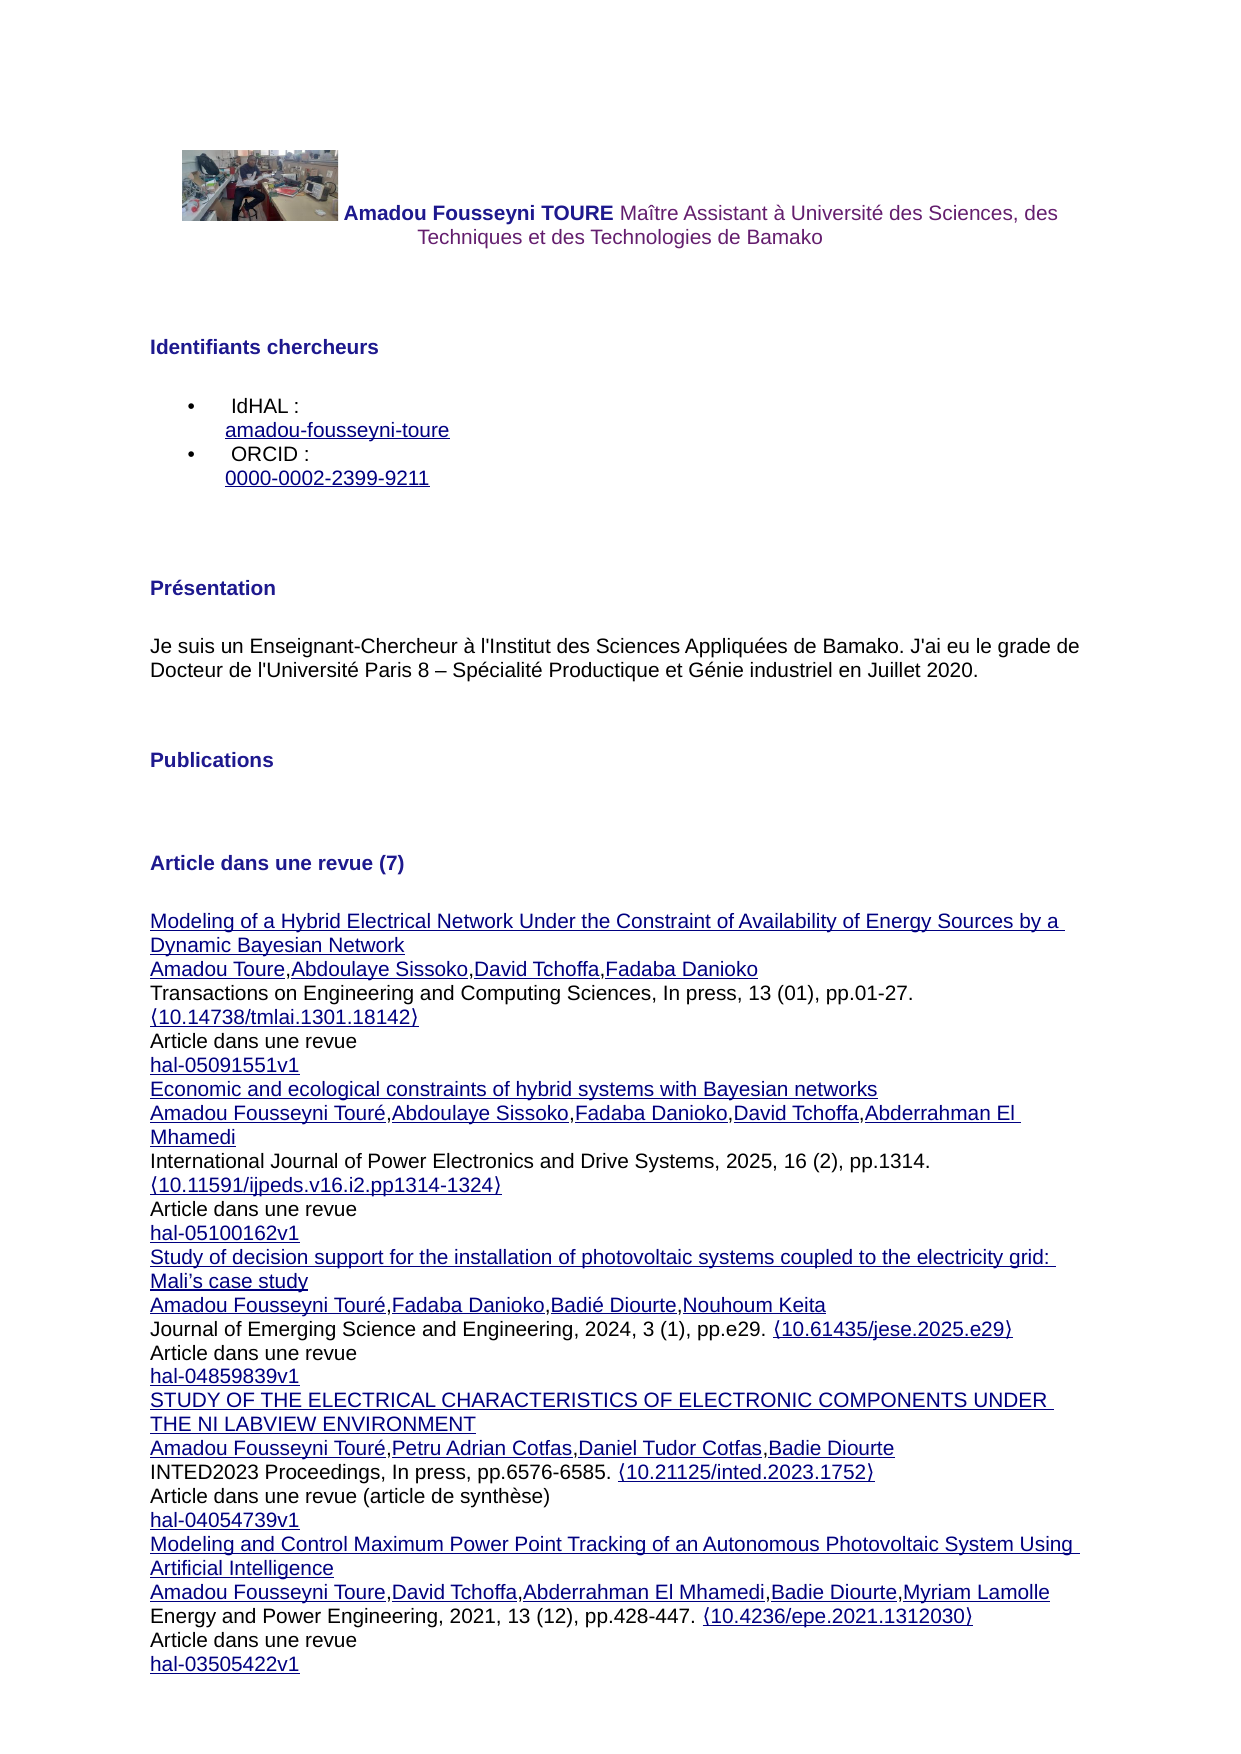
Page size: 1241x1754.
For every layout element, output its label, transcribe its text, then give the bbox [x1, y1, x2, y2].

subtitle Présentation [150, 576, 1090, 600]
text Je suis un Enseignant-Chercheur à l'Institut des Sciences Appliquées de Bamako. J'ai eu le grade de Docteur de l'Université Paris 8 – Spécialité Productique et Génie industriel en Juillet 2020. [150, 634, 1090, 682]
table_cell STUDY OF THE ELECTRICAL CHARACTERISTICS OF ELECTRONIC COMPONENTS UNDER THE NI LABVIEW ENVIRONMENT Amadou Fousseyni Touré,Petru Adrian Cotfas,Daniel Tudor Cotfas,Badie Diourte INTED2023 Proceedings, In press, pp.6576-6585. ⟨10.21125/inted.2023.1752⟩ Article dans une revue (article de synthèse) hal-04054739v1 [150, 1388, 1090, 1532]
picture [182, 150, 339, 221]
table_cell Study of decision support for the installation of photovoltaic systems coupled to the electricity grid: Mali’s case study Amadou Fousseyni Touré,Fadaba Danioko,Badié Diourte,Nouhoum Keita Journal of Emerging Science and Engineering, 2024, 3 (1), pp.e29. ⟨10.61435/jese.2025.e29⟩ Article dans une revue hal-04859839v1 [150, 1245, 1090, 1388]
subtitle Publications [150, 748, 1090, 772]
subtitle Amadou Fousseyni TOURE Maître Assistant à Université des Sciences, des Techniques et des Technologies de Bamako [150, 150, 1090, 249]
table_header Modeling of a Hybrid Electrical Network Under the Constraint of Availability of Energy Sources by a Dynamic Bayesian Network Amadou Toure,Abdoulaye Sissoko,David Tchoffa,Fadaba Danioko Transactions on Engineering and Computing Sciences, In press, 13 (01), pp.01-27. ⟨10.14738/tmlai.1301.18142⟩ Article dans une revue hal-05091551v1 [150, 909, 1090, 1077]
list 0000-0002-2399-9211 [187, 465, 1090, 489]
table_cell Economic and ecological constraints of hybrid systems with Bayesian networks Amadou Fousseyni Touré,Abdoulaye Sissoko,Fadaba Danioko,David Tchoffa,Abderrahman El Mhamedi International Journal of Power Electronics and Drive Systems, 2025, 16 (2), pp.1314. ⟨10.11591/ijpeds.v16.i2.pp1314-1324⟩ Article dans une revue hal-05100162v1 [150, 1077, 1090, 1244]
list ORCID : [187, 441, 1090, 465]
list IdHAL : [187, 393, 1090, 417]
list amadou-fousseyni-toure [187, 417, 1090, 441]
table_cell Modeling and Control Maximum Power Point Tracking of an Autonomous Photovoltaic System Using Artificial Intelligence Amadou Fousseyni Toure,David Tchoffa,Abderrahman El Mhamedi,Badie Diourte,Myriam Lamolle Energy and Power Engineering, 2021, 13 (12), pp.428-447. ⟨10.4236/epe.2021.1312030⟩ Article dans une revue hal-03505422v1 [150, 1532, 1090, 1676]
subtitle Identifiants chercheurs [150, 335, 1090, 359]
subtitle Article dans une revue (7) [150, 851, 1090, 875]
